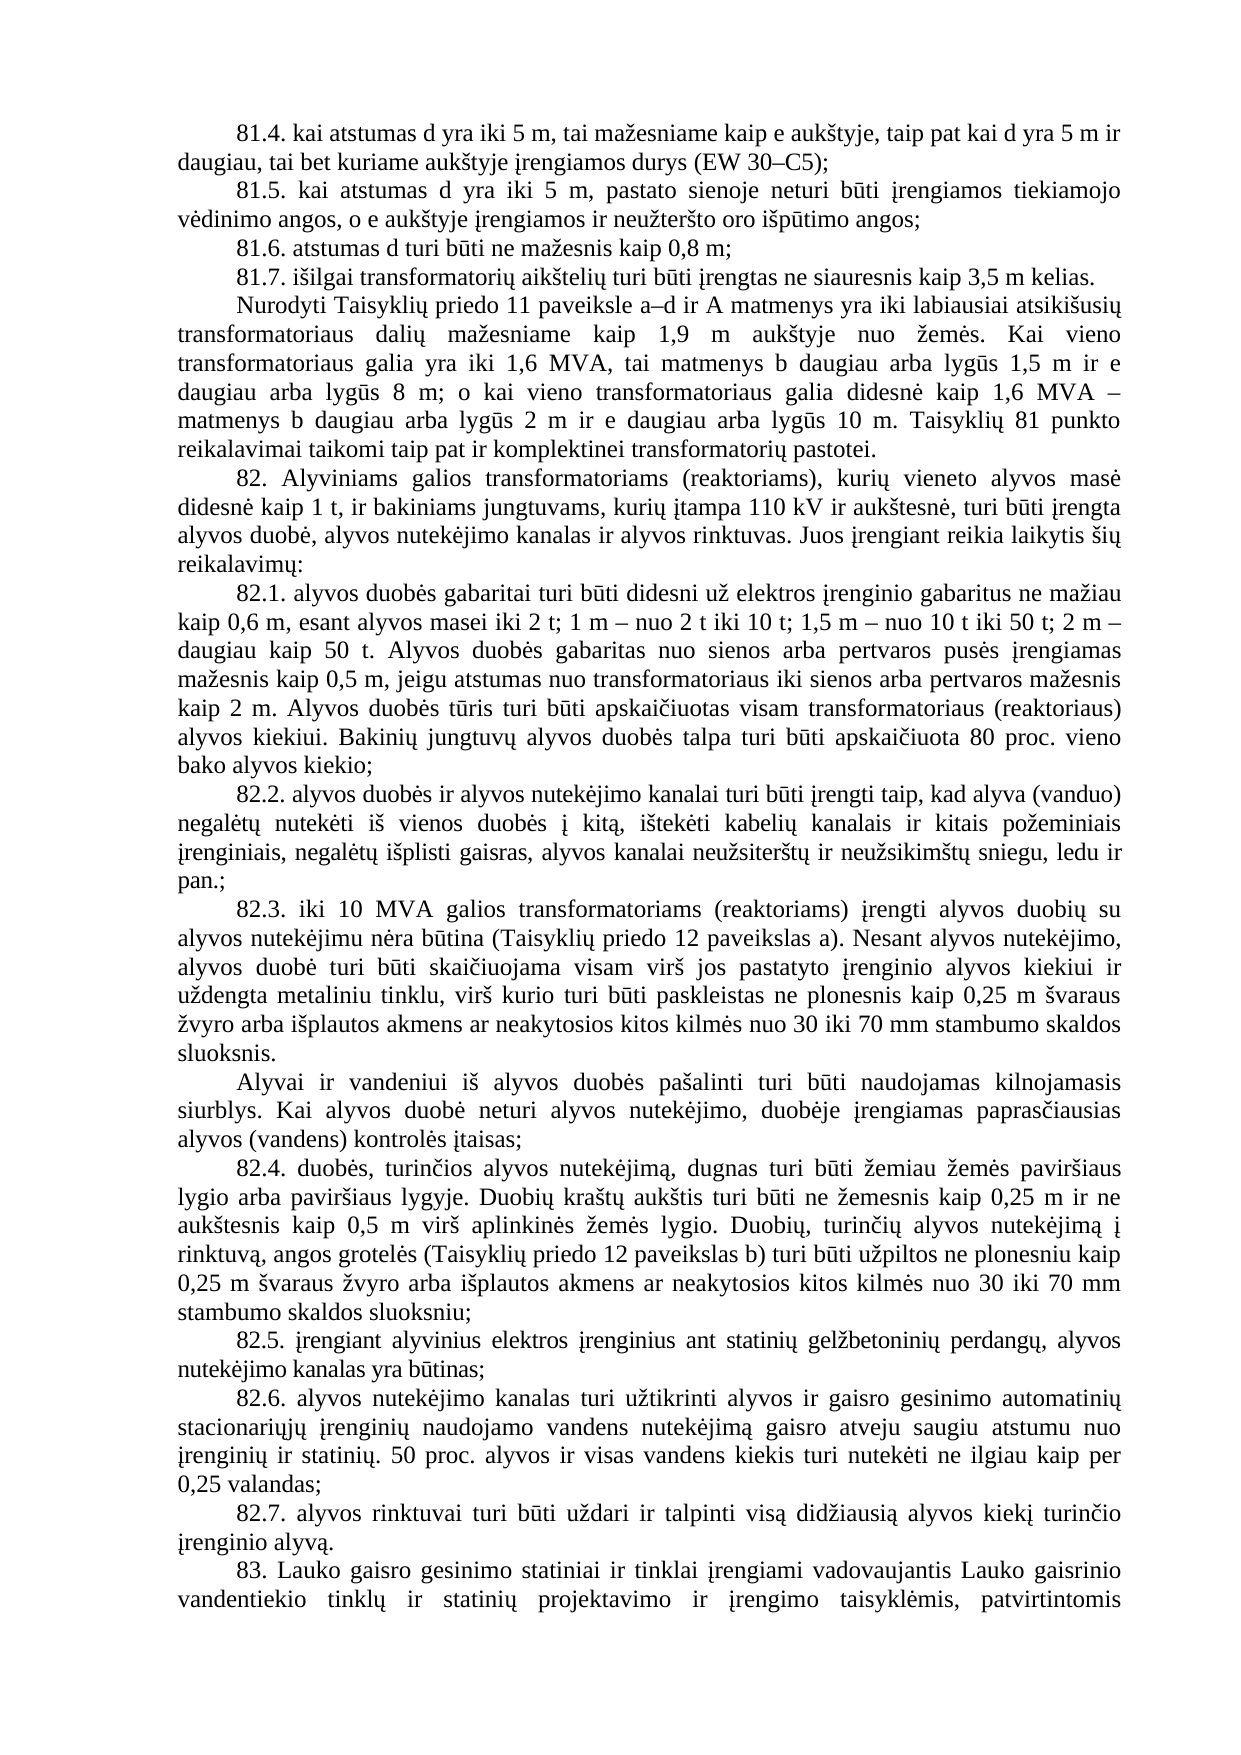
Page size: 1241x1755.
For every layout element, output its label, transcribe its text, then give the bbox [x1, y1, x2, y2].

text 82.6. alyvos nutekėjimo kanalas turi užtikrinti alyvos ir gaisro gesinimo automatinių stacionariųjų įrenginių naudojamo vandens nutekėjimą gaisro atveju saugiu atstumu nuo įrenginių ir statinių. 50 proc. alyvos ir visas vandens kiekis turi nutekėti ne ilgiau kaip per 0,25 valandas; [177, 1383, 1122, 1498]
text 82. Alyviniams galios transformatoriams (reaktoriams), kurių vieneto alyvos masė didesnė kaip 1 t, ir bakiniams jungtuvams, kurių įtampa 110 kV ir aukštesnė, turi būti įrengta alyvos duobė, alyvos nutekėjimo kanalas ir alyvos rinktuvas. Juos įrengiant reikia laikytis šių reikalavimų: [177, 463, 1122, 578]
text 81.6. atstumas d turi būti ne mažesnis kaip 0,8 m; [177, 233, 1122, 262]
text 82.1. alyvos duobės gabaritai turi būti didesni už elektros įrenginio gabaritus ne mažiau kaip 0,6 m, esant alyvos masei iki 2 t; 1 m – nuo 2 t iki 10 t; 1,5 m – nuo 10 t iki 50 t; 2 m – daugiau kaip 50 t. Alyvos duobės gabaritas nuo sienos arba pertvaros pusės įrengiamas mažesnis kaip 0,5 m, jeigu atstumas nuo transformatoriaus iki sienos arba pertvaros mažesnis kaip 2 m. Alyvos duobės tūris turi būti apskaičiuotas visam transformatoriaus (reaktoriaus) alyvos kiekiui. Bakinių jungtuvų alyvos duobės talpa turi būti apskaičiuota 80 proc. vieno bako alyvos kiekio; [177, 578, 1122, 779]
text 81.4. kai atstumas d yra iki 5 m, tai mažesniame kaip e aukštyje, taip pat kai d yra 5 m ir daugiau, tai bet kuriame aukštyje įrengiamos durys (EW 30–C5); [177, 118, 1122, 176]
text Nurodyti Taisyklių priedo 11 paveiksle a–d ir A matmenys yra iki labiausiai atsikišusių transformatoriaus dalių mažesniame kaip 1,9 m aukštyje nuo žemės. Kai vieno transformatoriaus galia yra iki 1,6 MVA, tai matmenys b daugiau arba lygūs 1,5 m ir e daugiau arba lygūs 8 m; o kai vieno transformatoriaus galia didesnė kaip 1,6 MVA – matmenys b daugiau arba lygūs 2 m ir e daugiau arba lygūs 10 m. Taisyklių 81 punkto reikalavimai taikomi taip pat ir komplektinei transformatorių pastotei. [177, 291, 1122, 463]
text Alyvai ir vandeniui iš alyvos duobės pašalinti turi būti naudojamas kilnojamasis siurblys. Kai alyvos duobė neturi alyvos nutekėjimo, duobėje įrengiamas paprasčiausias alyvos (vandens) kontrolės įtaisas; [177, 1067, 1122, 1153]
text 82.2. alyvos duobės ir alyvos nutekėjimo kanalai turi būti įrengti taip, kad alyva (vanduo) negalėtų nutekėti iš vienos duobės į kitą, ištekėti kabelių kanalais ir kitais požeminiais įrenginiais, negalėtų išplisti gaisras, alyvos kanalai neužsiterštų ir neužsikimštų sniegu, ledu ir pan.; [177, 779, 1122, 894]
text 83. Lauko gaisro gesinimo statiniai ir tinklai įrengiami vadovaujantis Lauko gaisrinio vandentiekio tinklų ir statinių projektavimo ir įrengimo taisyklėmis, patvirtintomis [177, 1556, 1122, 1613]
text 81.7. išilgai transformatorių aikštelių turi būti įrengtas ne siauresnis kaip 3,5 m kelias. [177, 262, 1122, 291]
text 82.7. alyvos rinktuvai turi būti uždari ir talpinti visą didžiausią alyvos kiekį turinčio įrenginio alyvą. [177, 1498, 1122, 1556]
text 82.4. duobės, turinčios alyvos nutekėjimą, dugnas turi būti žemiau žemės paviršiaus lygio arba paviršiaus lygyje. Duobių kraštų aukštis turi būti ne žemesnis kaip 0,25 m ir ne aukštesnis kaip 0,5 m virš aplinkinės žemės lygio. Duobių, turinčių alyvos nutekėjimą į rinktuvą, angos grotelės (Taisyklių priedo 12 paveikslas b) turi būti užpiltos ne plonesniu kaip 0,25 m švaraus žvyro arba išplautos akmens ar neakytosios kitos kilmės nuo 30 iki 70 mm stambumo skaldos sluoksniu; [177, 1153, 1122, 1326]
text 81.5. kai atstumas d yra iki 5 m, pastato sienoje neturi būti įrengiamos tiekiamojo vėdinimo angos, o e aukštyje įrengiamos ir neužteršto oro išpūtimo angos; [177, 176, 1122, 233]
text 82.3. iki 10 MVA galios transformatoriams (reaktoriams) įrengti alyvos duobių su alyvos nutekėjimu nėra būtina (Taisyklių priedo 12 paveikslas a). Nesant alyvos nutekėjimo, alyvos duobė turi būti skaičiuojama visam virš jos pastatyto įrenginio alyvos kiekiui ir uždengta metaliniu tinklu, virš kurio turi būti paskleistas ne plonesnis kaip 0,25 m švaraus žvyro arba išplautos akmens ar neakytosios kitos kilmės nuo 30 iki 70 mm stambumo skaldos sluoksnis. [177, 894, 1122, 1067]
text 82.5. įrengiant alyvinius elektros įrenginius ant statinių gelžbetoninių perdangų, alyvos nutekėjimo kanalas yra būtinas; [177, 1326, 1122, 1383]
